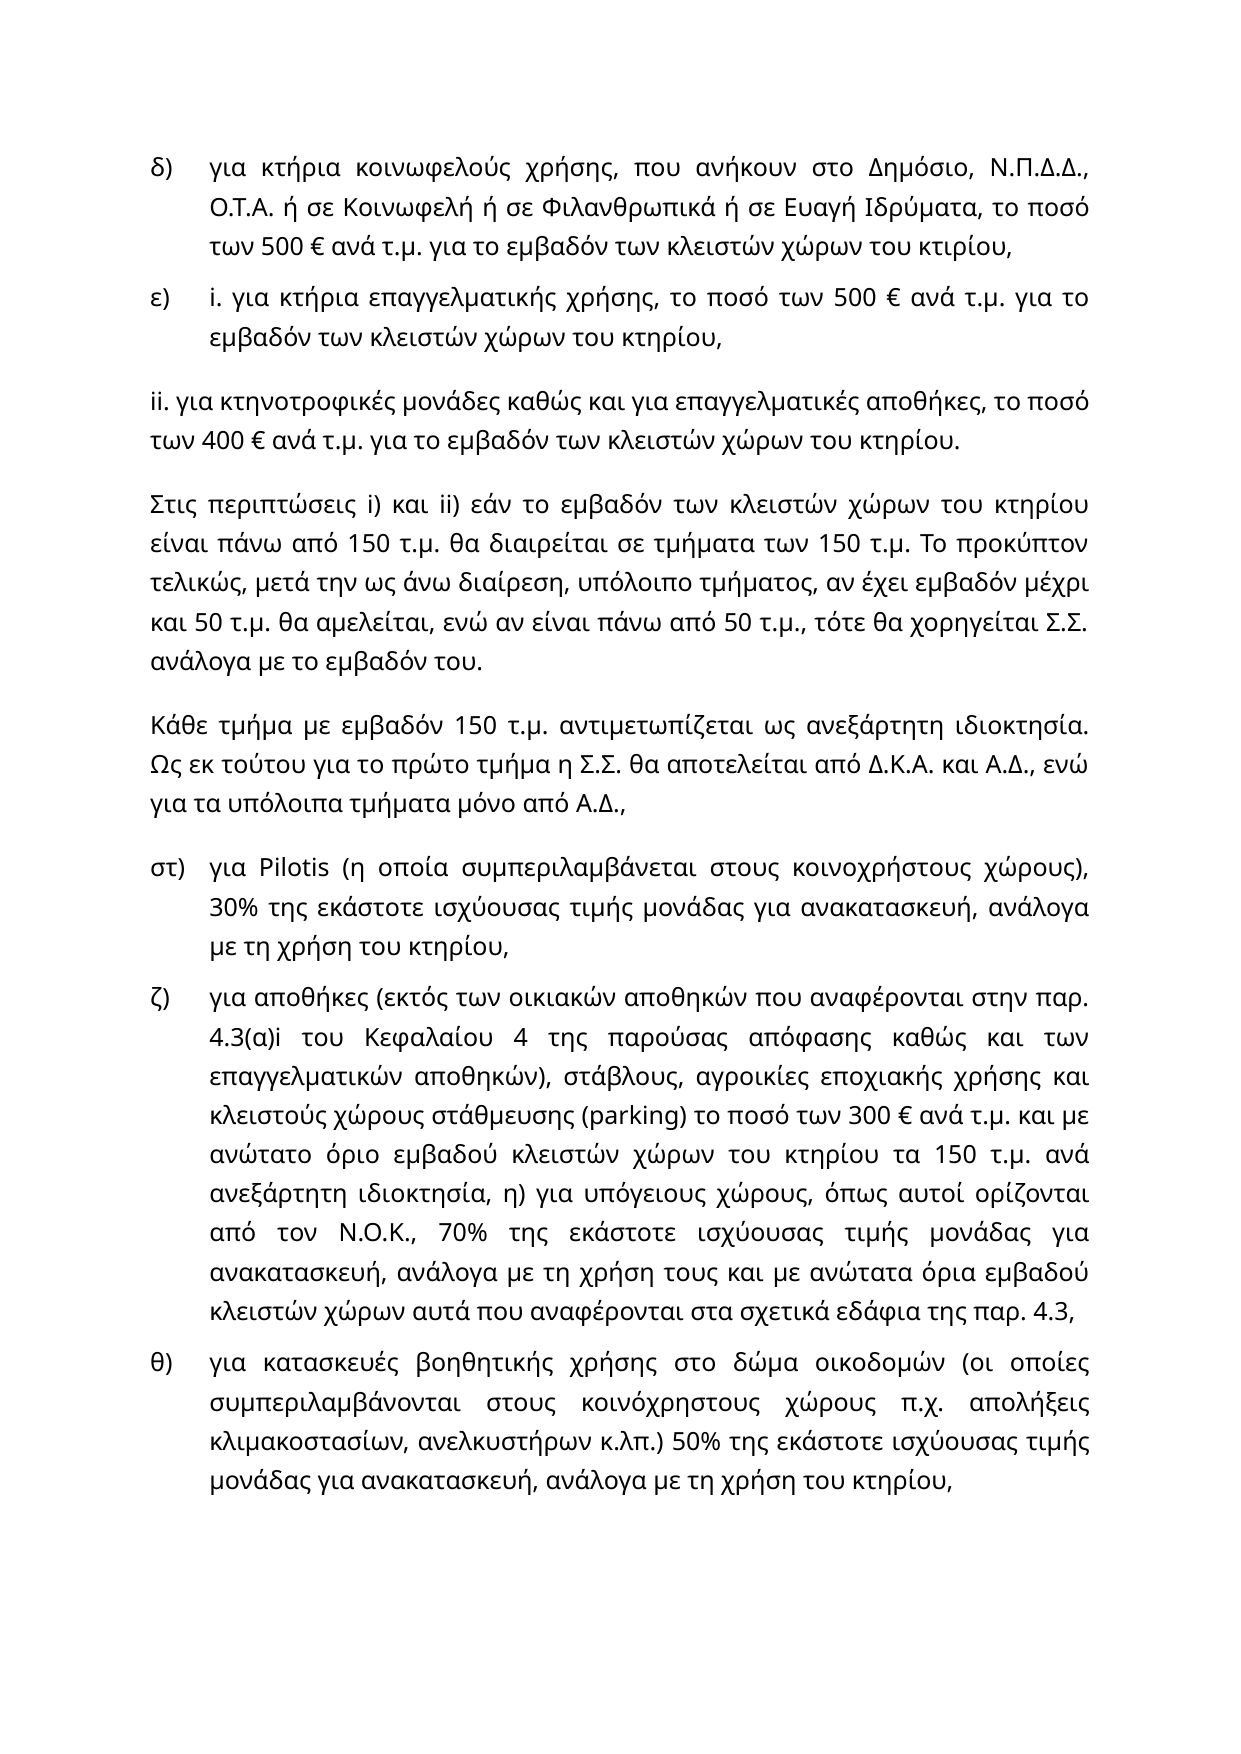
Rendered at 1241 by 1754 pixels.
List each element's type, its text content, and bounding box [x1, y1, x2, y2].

text Κάθε τμήμα με εμβαδόν 150 τ.μ. αντιμετωπίζεται ως ανεξάρτητη ιδιοκτησία. Ως εκ τούτου για το πρώτο τμήμα η Σ.Σ. θα αποτελείται από Δ.Κ.Α. και Α.Δ., ενώ για τα υπόλοιπα τμήματα μόνο από Α.Δ., [150, 707, 1090, 820]
list δ) για κτήρια κοινωφελούς χρήσης, που ανήκουν στο Δημόσιο, Ν.Π.Δ.Δ., Ο.Τ.Α. ή σε Κοινωφελή ή σε Φιλανθρωπικά ή σε Ευαγή Ιδρύματα, το ποσό των 500 € ανά τ.μ. για το εμβαδόν των κλειστών χώρων του κτιρίου, [150, 150, 1090, 262]
list θ) για κατασκευές βοηθητικής χρήσης στο δώμα οικοδομών (οι οποίες συμπεριλαμβάνονται στους κοινόχρηστους χώρους π.χ. απολήξεις κλιμακοστασίων, ανελκυστήρων κ.λπ.) 50% της εκάστοτε ισχύουσας τιμής μονάδας για ανακατασκευή, ανάλογα με τη χρήση του κτηρίου, [150, 1345, 1090, 1497]
list στ) για Pilotis (η οποία συμπεριλαμβάνεται στους κοινοχρήστους χώρους), 30% της εκάστοτε ισχύουσας τιμής μονάδας για ανακατασκευή, ανάλογα με τη χρήση του κτηρίου, [150, 850, 1090, 962]
text Στις περιπτώσεις i) και ii) εάν το εμβαδόν των κλειστών χώρων του κτηρίου είναι πάνω από 150 τ.μ. θα διαιρείται σε τμήματα των 150 τ.μ. Το προκύπτον τελικώς, μετά την ως άνω διαίρεση, υπόλοιπο τμήματος, αν έχει εμβαδόν μέχρι και 50 τ.μ. θα αμελείται, ενώ αν είναι πάνω από 50 τ.μ., τότε θα χορηγείται Σ.Σ. ανάλογα με το εμβαδόν του. [150, 487, 1090, 677]
text ii. για κτηνοτροφικές μονάδες καθώς και για επαγγελματικές αποθήκες, το ποσό των 400 € ανά τ.μ. για το εμβαδόν των κλειστών χώρων του κτηρίου. [150, 383, 1090, 457]
list ζ) για αποθήκες (εκτός των οικιακών αποθηκών που αναφέρονται στην παρ. 4.3(α)i του Κεφαλαίου 4 της παρούσας απόφασης καθώς και των επαγγελματικών αποθηκών), στάβλους, αγροικίες εποχιακής χρήσης και κλειστούς χώρους στάθμευσης (parking) το ποσό των 300 € ανά τ.μ. και με ανώτατο όριο εμβαδού κλειστών χώρων του κτηρίου τα 150 τ.μ. ανά ανεξάρτητη ιδιοκτησία, η) για υπόγειους χώρους, όπως αυτοί ορίζονται από τον Ν.Ο.Κ., 70% της εκάστοτε ισχύουσας τιμής μονάδας για ανακατασκευή, ανάλογα με τη χρήση τους και με ανώτατα όρια εμβαδού κλειστών χώρων αυτά που αναφέρονται στα σχετικά εδάφια της παρ. 4.3, [150, 980, 1090, 1327]
list ε) i. για κτήρια επαγγελματικής χρήσης, το ποσό των 500 € ανά τ.μ. για το εμβαδόν των κλειστών χώρων του κτηρίου, [150, 280, 1090, 353]
